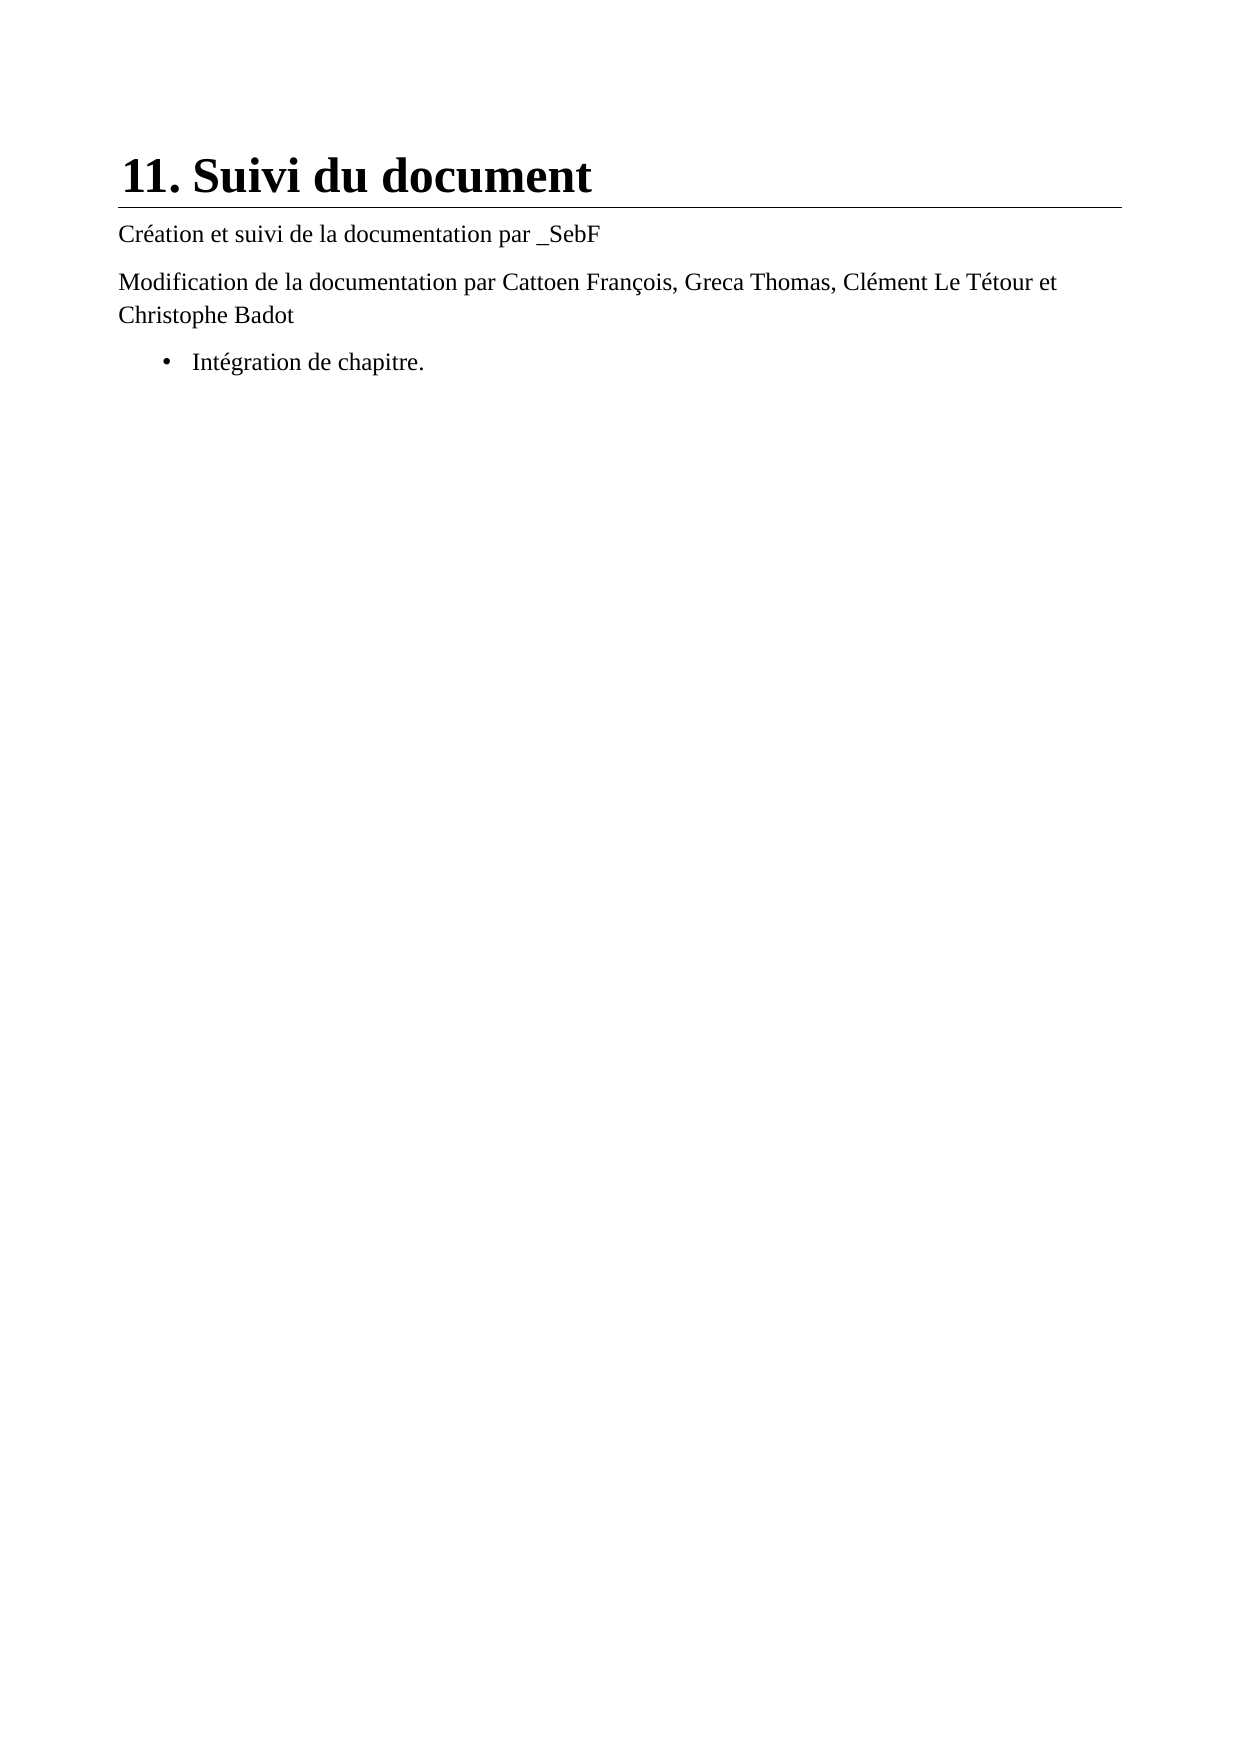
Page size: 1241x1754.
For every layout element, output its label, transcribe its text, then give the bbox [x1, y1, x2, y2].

text Modification de la documentation par Cattoen François, Greca Thomas, Clément Le Tétour et Christophe Badot [118, 267, 1122, 329]
list Intégration de chapitre. [162, 347, 1122, 376]
subtitle Suivi du document [118, 143, 1122, 207]
text Création et suivi de la documentation par _SebF [118, 219, 1122, 248]
